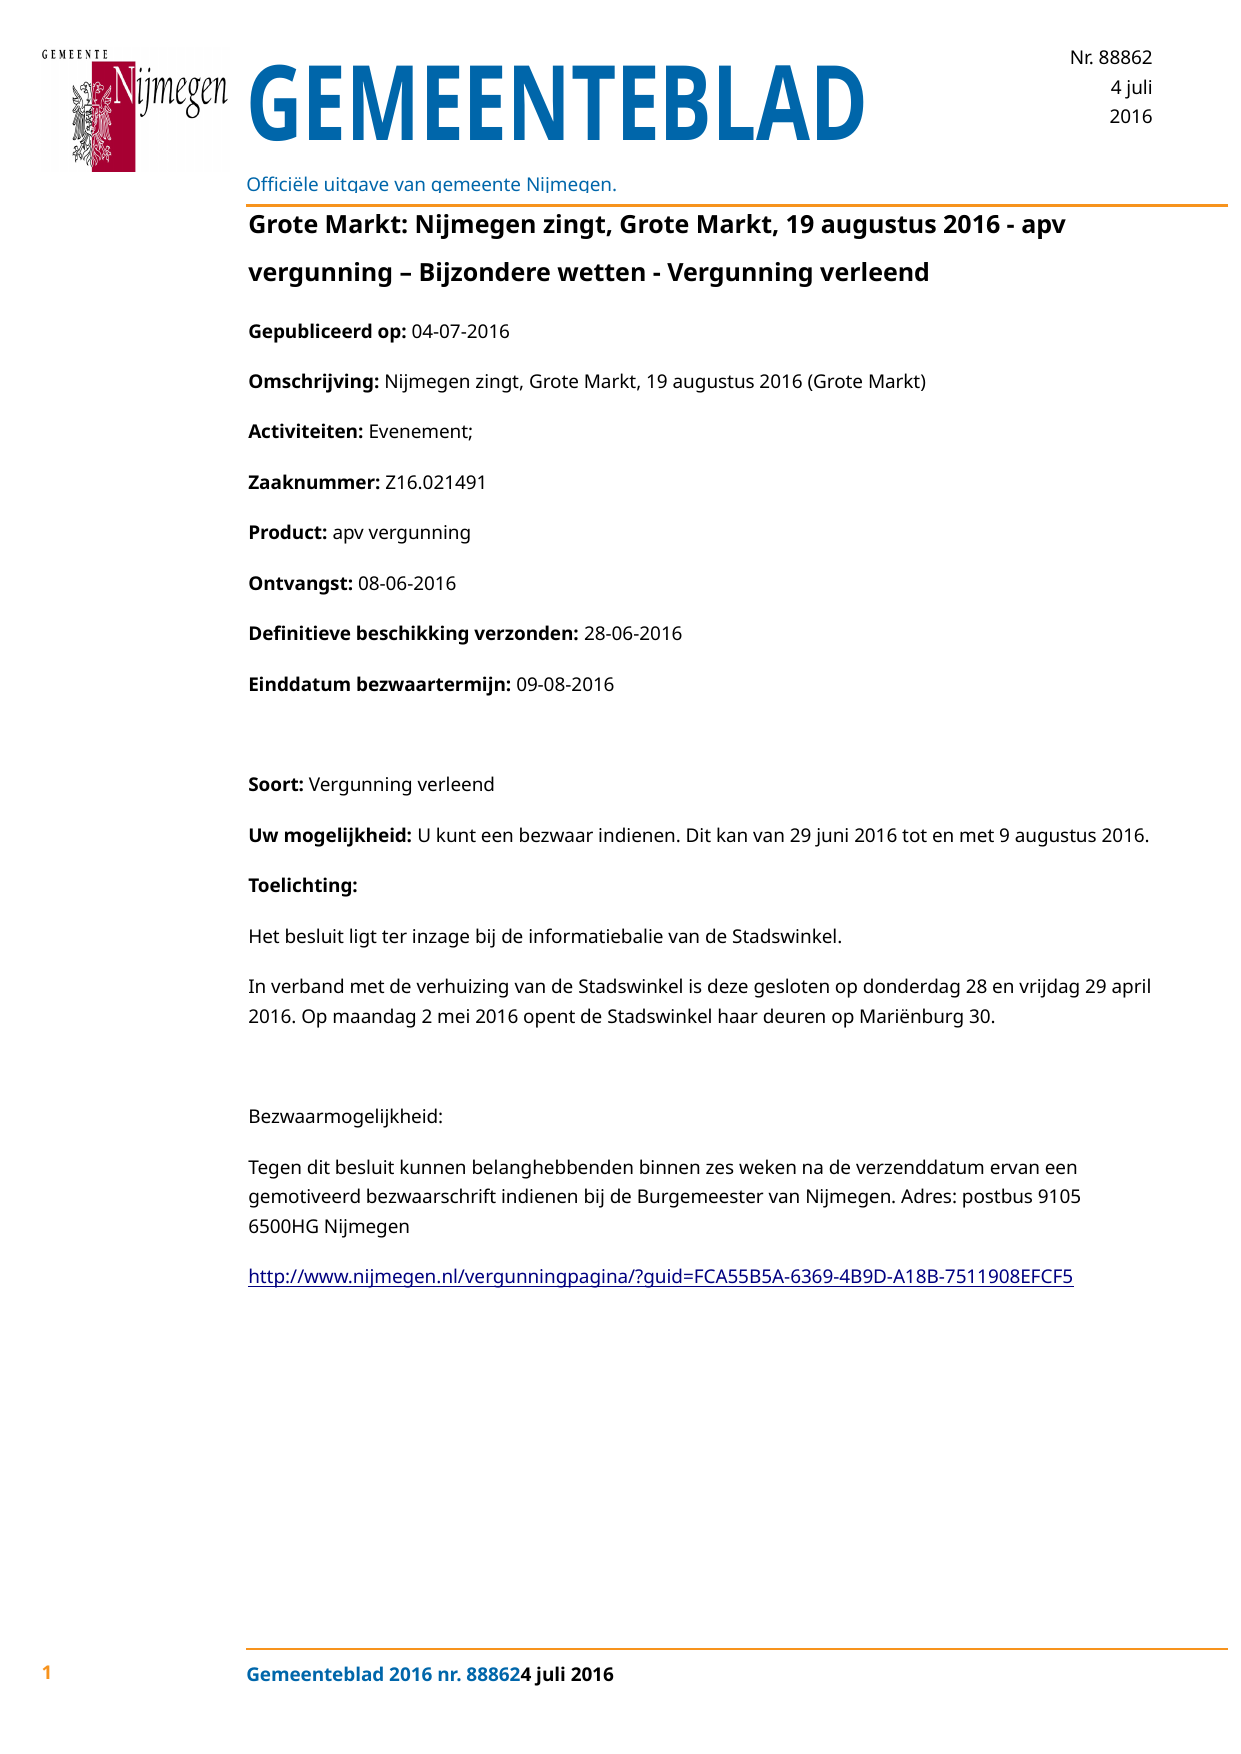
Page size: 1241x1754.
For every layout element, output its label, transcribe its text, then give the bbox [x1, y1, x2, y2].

text Grote Markt: Nijmegen zingt, Grote Markt, 19 augustus 2016 - apv vergunning – Bijzondere wetten - Vergunning verleend [248, 207, 1152, 288]
text Tegen dit besluit kunnen belanghebbenden binnen zes weken na de verzenddatum ervan een gemotiveerd bezwaarschrift indienen bij de Burgemeester van Nijmegen. Adres: postbus 9105 6500HG Nijmegen [248, 1154, 1152, 1239]
text http://www.nijmegen.nl/vergunningpagina/?guid=FCA55B5A-6369-4B9D-A18B-7511908EFCF5 [248, 1264, 1152, 1289]
text Bezwaarmogelijkheid: [248, 1104, 1152, 1129]
text Uw mogelijkheid: U kunt een bezwaar indienen. Dit kan van 29 juni 2016 tot en met 9 augustus 2016. [248, 822, 1152, 848]
text Ontvangst: 08-06-2016 [248, 570, 1152, 596]
text In verband met de verhuizing van de Stadswinkel is deze gesloten op donderdag 28 en vrijdag 29 april 2016. Op maandag 2 mei 2016 opent de Stadswinkel haar deuren op Mariënburg 30. [248, 973, 1152, 1029]
text Omschrijving: Nijmegen zingt, Grote Markt, 19 augustus 2016 (Grote Markt) [248, 368, 1152, 394]
text Definitieve beschikking verzonden: 28-06-2016 [248, 620, 1152, 646]
text Einddatum bezwaartermijn: 09-08-2016 [248, 671, 1152, 697]
text Gepubliceerd op: 04-07-2016 [248, 318, 1152, 344]
text Activiteiten: Evenement; [248, 419, 1152, 444]
text Zaaknummer: Z16.021491 [248, 469, 1152, 495]
text Product: apv vergunning [248, 519, 1152, 545]
text Soort: Vergunning verleend [248, 772, 1152, 797]
picture [41, 47, 231, 172]
text Toelichting: [248, 872, 1152, 898]
text Het besluit ligt ter inzage bij de informatiebalie van de Stadswinkel. [248, 923, 1152, 949]
